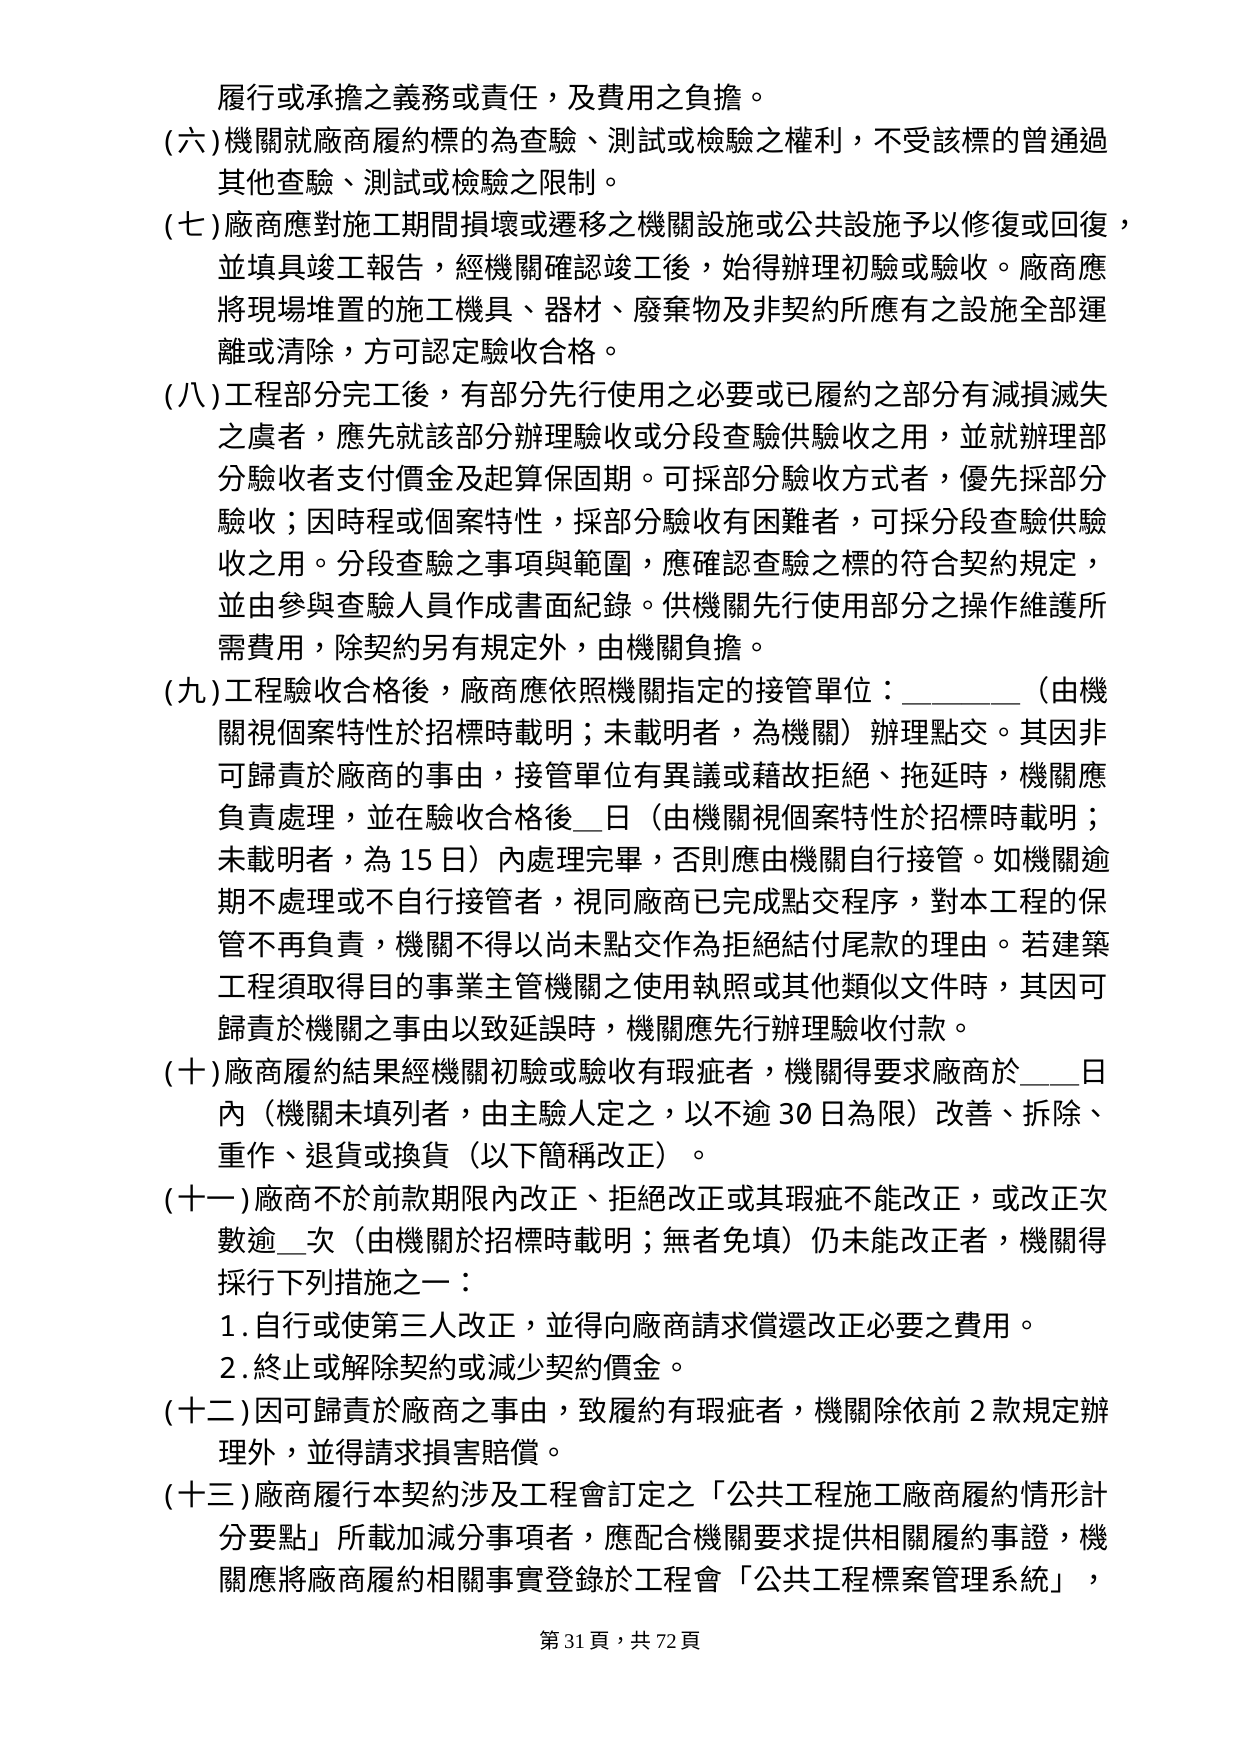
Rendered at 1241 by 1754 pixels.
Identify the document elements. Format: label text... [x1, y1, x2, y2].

text (八)工程部分完工後，有部分先行使用之必要或已履約之部分有減損滅失之虞者，應先就該部分辦理驗收或分段查驗供驗收之用，並就辦理部分驗收者支付價金及起算保固期。可採部分驗收方式者，優先採部分驗收；因時程或個案特性，採部分驗收有困難者，可採分段查驗供驗收之用。分段查驗之事項與範圍，應確認查驗之標的符合契約規定，並由參與查驗人員作成書面紀錄。供機關先行使用部分之操作維護所需費用，除契約另有規定外，由機關負擔。 [159, 371, 1110, 667]
text (十二)因可歸責於廠商之事由，致履約有瑕疵者，機關除依前2款規定辦理外，並得請求損害賠償。 [159, 1387, 1110, 1472]
text 1.自行或使第三人改正，並得向廠商請求償還改正必要之費用。 [218, 1302, 1110, 1345]
text (九)工程驗收合格後，廠商應依照機關指定的接管單位：＿＿＿＿（由機關視個案特性於招標時載明；未載明者，為機關）辦理點交。其因非可歸責於廠商的事由，接管單位有異議或藉故拒絕、拖延時，機關應負責處理，並在驗收合格後＿日（由機關視個案特性於招標時載明；未載明者，為15日）內處理完畢，否則應由機關自行接管。如機關逾期不處理或不自行接管者，視同廠商已完成點交程序，對本工程的保管不再負責，機關不得以尚未點交作為拒絕結付尾款的理由。若建築工程須取得目的事業主管機關之使用執照或其他類似文件時，其因可歸責於機關之事由以致延誤時，機關應先行辦理驗收付款。 [159, 667, 1110, 1048]
text (六)機關就廠商履約標的為查驗、測試或檢驗之權利，不受該標的曾通過其他查驗、測試或檢驗之限制。 [159, 117, 1110, 202]
text (十)廠商履約結果經機關初驗或驗收有瑕疵者，機關得要求廠商於＿＿日內（機關未填列者，由主驗人定之，以不逾30日為限）改善、拆除、重作、退貨或換貨（以下簡稱改正）。 [159, 1048, 1110, 1175]
text 履行或承擔之義務或責任，及費用之負擔。 [159, 75, 1110, 117]
text 2.終止或解除契約或減少契約價金。 [218, 1345, 1110, 1387]
text (十一)廠商不於前款期限內改正、拒絕改正或其瑕疵不能改正，或改正次數逾＿次（由機關於招標時載明；無者免填）仍未能改正者，機關得採行下列措施之一： [159, 1175, 1110, 1302]
text (十三)廠商履行本契約涉及工程會訂定之「公共工程施工廠商履約情形計分要點」所載加減分事項者，應配合機關要求提供相關履約事證，機關應將廠商履約相關事實登錄於工程會「公共工程標案管理系統」， [159, 1472, 1110, 1599]
text (七)廠商應對施工期間損壞或遷移之機關設施或公共設施予以修復或回復，並填具竣工報告，經機關確認竣工後，始得辦理初驗或驗收。廠商應將現場堆置的施工機具、器材、廢棄物及非契約所應有之設施全部運離或清除，方可認定驗收合格。 [159, 202, 1110, 371]
